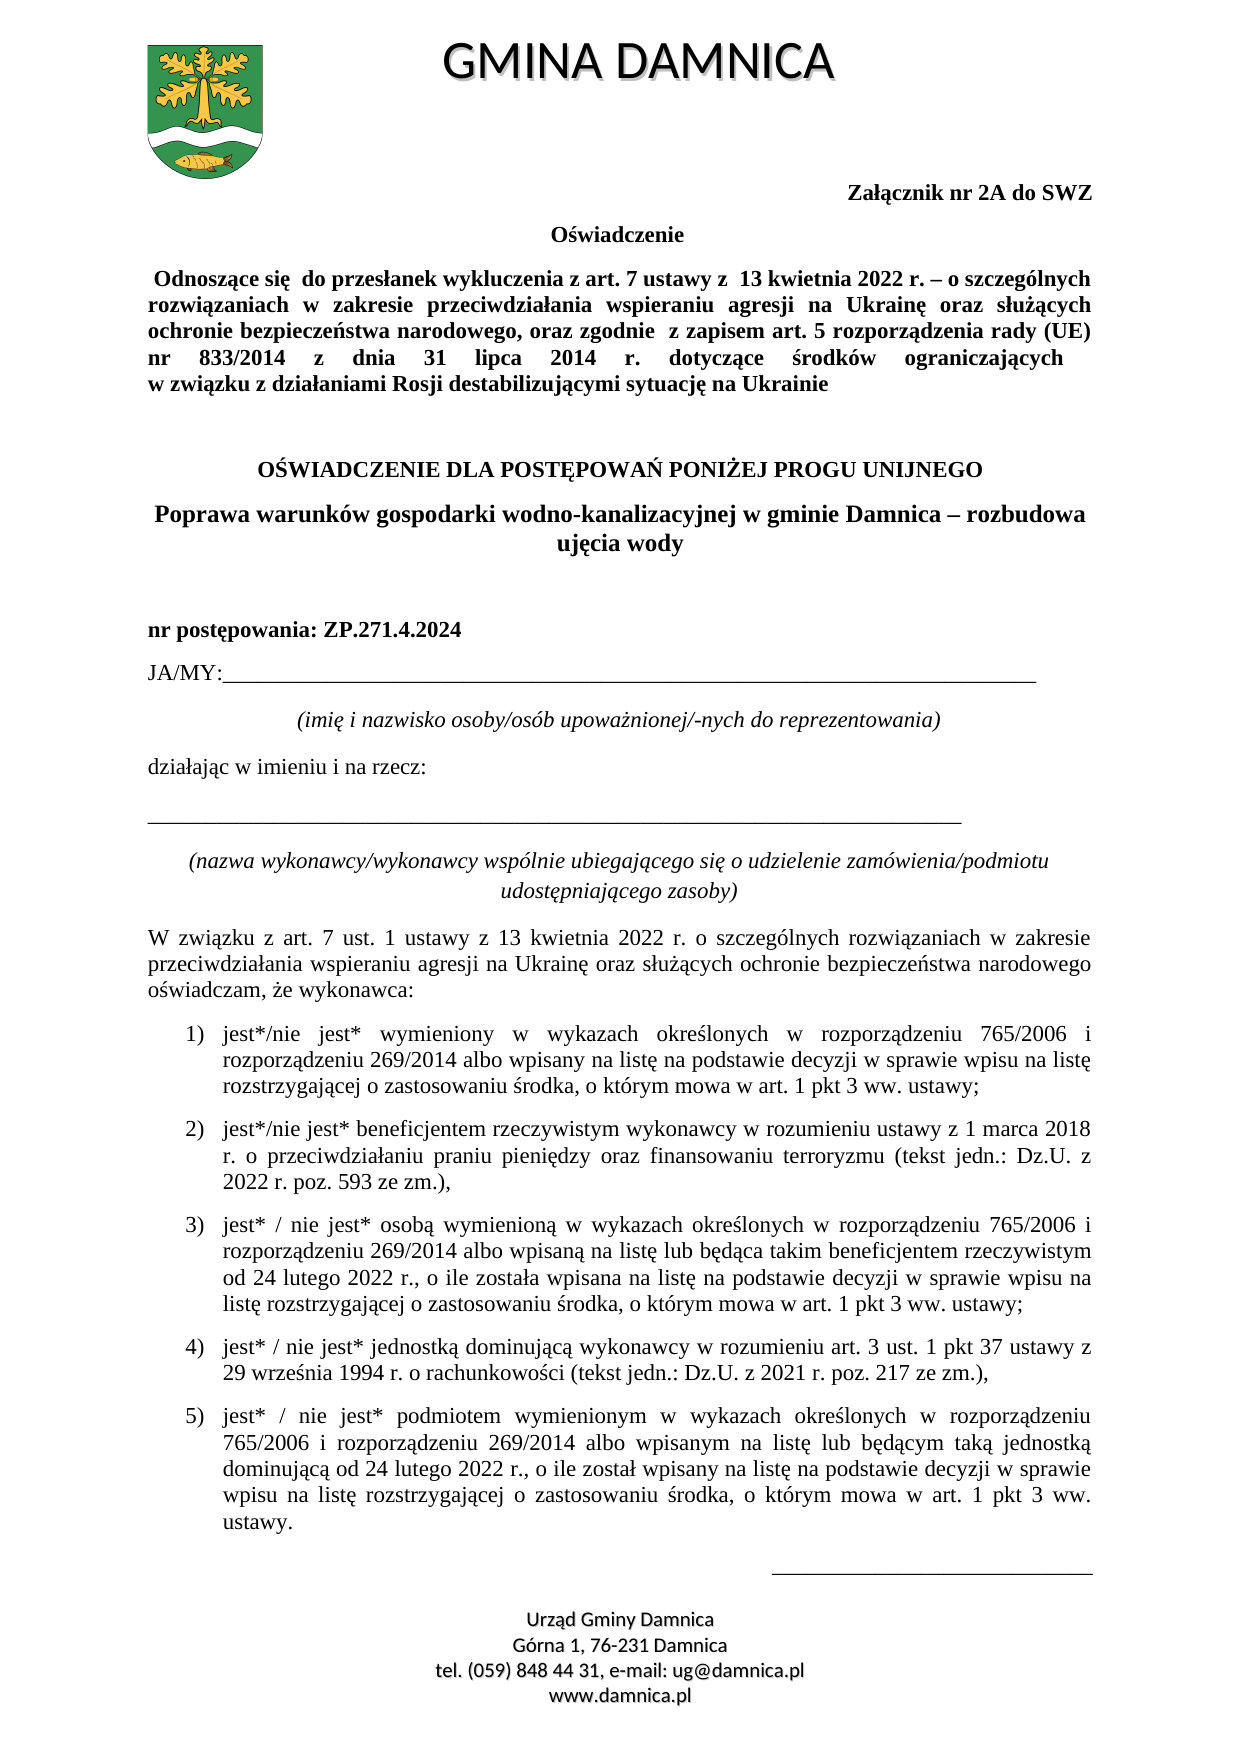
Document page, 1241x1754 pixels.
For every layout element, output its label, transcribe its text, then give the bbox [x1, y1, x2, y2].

list jest*/nie jest* wymieniony w wykazach określonych w rozporządzeniu 765/2006 i rozporządzeniu 269/2014 albo wpisany na listę na podstawie decyzji w sprawie wpisu na listę rozstrzygającej o zastosowaniu środka, o którym mowa w art. 1 pkt 3 ww. ustawy; [185, 1019, 1093, 1099]
text Poprawa warunków gospodarki wodno-kanalizacyjnej w gminie Damnica – rozbudowa ujęcia wody [148, 499, 1093, 557]
list jest* / nie jest* osobą wymienioną w wykazach określonych w rozporządzeniu 765/2006 i rozporządzeniu 269/2014 albo wpisaną na listę lub będąca takim beneficjentem rzeczywistym od 24 lutego 2022 r., o ile została wpisana na listę na podstawie decyzji w sprawie wpisu na listę rozstrzygającej o zastosowaniu środka, o którym mowa w art. 1 pkt 3 ww. ustawy; [185, 1211, 1093, 1316]
list ____________________________ [223, 1551, 1093, 1577]
text W związku z art. 7 ust. 1 ustawy z 13 kwietnia 2022 r. o szczególnych rozwiązaniach w zakresie przeciwdziałania wspieraniu agresji na Ukrainę oraz służących ochronie bezpieczeństwa narodowego oświadczam, że wykonawca: [148, 924, 1093, 1003]
list jest*/nie jest* beneficjentem rzeczywistym wykonawcy w rozumieniu ustawy z 1 marca 2018 r. o przeciwdziałaniu praniu pieniędzy oraz finansowaniu terroryzmu (tekst jedn.: Dz.U. z 2022 r. poz. 593 ze zm.), [185, 1115, 1093, 1194]
text nr postępowania: ZP.271.4.2024 [148, 616, 1093, 643]
text (imię i nazwisko osoby/osób upoważnionej/-nych do reprezentowania) [148, 706, 1093, 732]
text działając w imieniu i na rzecz: [148, 753, 1093, 779]
text JA/MY:_______________________________________________________________________ [148, 659, 1093, 686]
text Załącznik nr 2A do SWZ [148, 178, 1093, 205]
list jest* / nie jest* jednostką dominującą wykonawcy w rozumieniu art. 3 ust. 1 pkt 37 ustawy z 29 września 1994 r. o rachunkowości (tekst jedn.: Dz.U. z 2021 r. poz. 217 ze zm.), [185, 1333, 1093, 1386]
text OŚWIADCZENIE DLA POSTĘPOWAŃ PONIŻEJ PROGU UNIJNEGO [148, 456, 1093, 482]
text _______________________________________________________________________ [148, 800, 1093, 826]
text Odnoszące się do przesłanek wykluczenia z art. 7 ustawy z 13 kwietnia 2022 r. – o szczególnych rozwiązaniach w zakresie przeciwdziałania wspieraniu agresji na Ukrainę oraz służących ochronie bezpieczeństwa narodowego, oraz zgodnie z zapisem art. 5 rozporządzenia rady (UE) nr 833/2014 z dnia 31 lipca 2014 r. dotyczące środków ograniczających w związku z działaniami Rosji destabilizującymi sytuację na Ukrainie [148, 264, 1093, 396]
list jest* / nie jest* podmiotem wymienionym w wykazach określonych w rozporządzeniu 765/2006 i rozporządzeniu 269/2014 albo wpisanym na listę lub będącym taką jednostką dominującą od 24 lutego 2022 r., o ile został wpisany na listę na podstawie decyzji w sprawie wpisu na listę rozstrzygającej o zastosowaniu środka, o którym mowa w art. 1 pkt 3 ww. ustawy. [185, 1402, 1093, 1534]
text Oświadczenie [148, 222, 1093, 248]
text (nazwa wykonawcy/wykonawcy wspólnie ubiegającego się o udzielenie zamówienia/podmiotu udostępniającego zasoby) [148, 847, 1093, 903]
